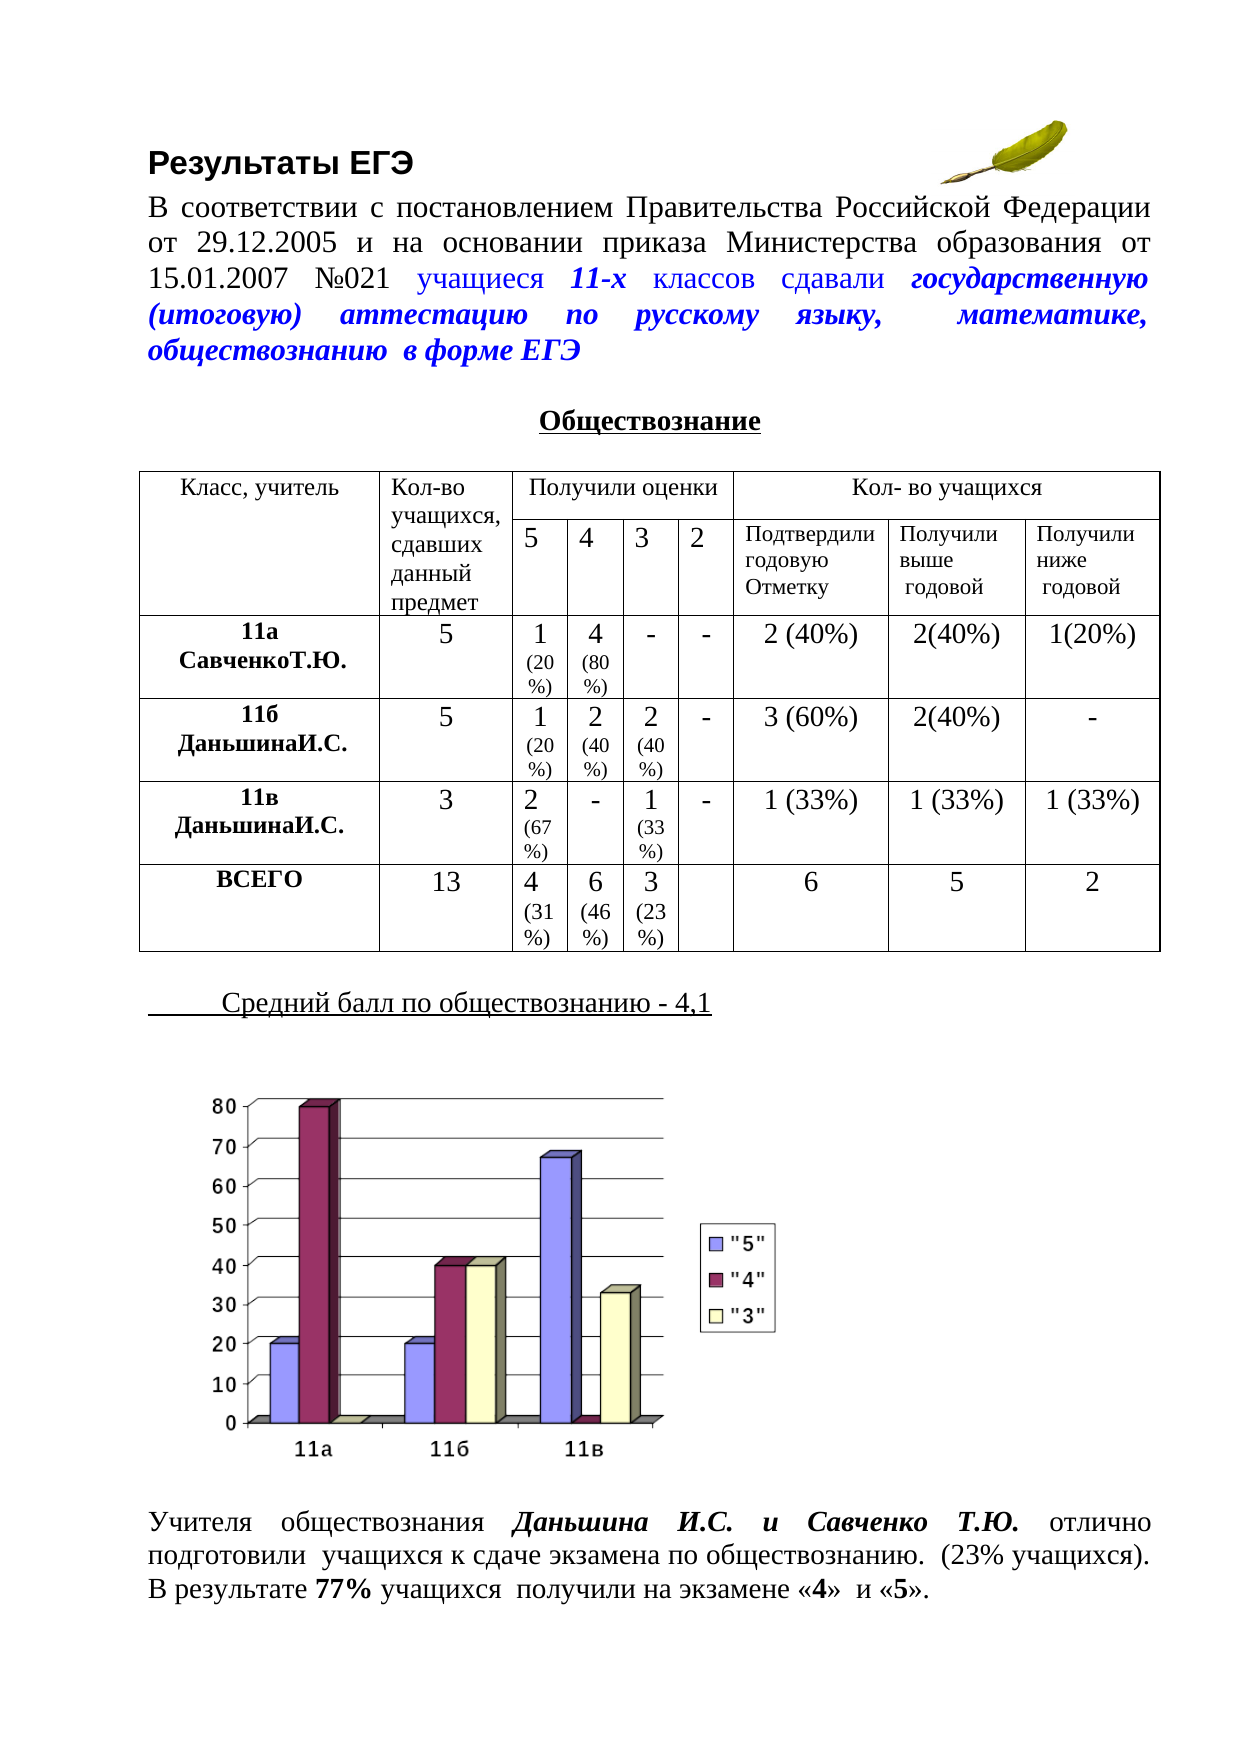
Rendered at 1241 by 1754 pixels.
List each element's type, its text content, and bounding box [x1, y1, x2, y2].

table_cell 3 (60%) [734, 699, 888, 781]
table_cell 2 (40%) [734, 616, 888, 698]
table_cell 3 [380, 782, 512, 863]
table_cell 3 (23%) [624, 865, 678, 951]
table_cell 11а СавченкоТ.Ю. [140, 616, 379, 698]
table_cell 4 (31%) [513, 865, 567, 951]
table_cell 5 [380, 699, 512, 781]
table_cell 1 (33%) [624, 782, 678, 863]
table_cell 2(40%) [889, 699, 1025, 781]
table_header Класс, учитель [140, 472, 379, 615]
table_cell - [1026, 699, 1159, 781]
table_cell 5 [889, 865, 1025, 951]
text Обществознание [148, 403, 1152, 437]
table_cell 11в ДаньшинаИ.С. [140, 782, 379, 863]
table_cell 1 (33%) [734, 782, 888, 863]
table_cell 1(20%) [1026, 616, 1159, 698]
table_cell 2(40%) [889, 616, 1025, 698]
table_cell 1 (20%) [513, 616, 567, 698]
table_header Кол- во учащихся [734, 472, 1159, 519]
table_cell [679, 865, 733, 951]
table_cell 5 [513, 520, 567, 615]
table_cell 4 [568, 520, 623, 615]
table_cell 2 [679, 520, 733, 615]
table_cell 2 (40%) [568, 699, 623, 781]
table_cell 4 (80%) [568, 616, 623, 698]
table_cell ВСЕГО [140, 865, 379, 951]
table_header Кол-во учащихся, сдавших данный предмет [380, 472, 512, 615]
picture [931, 108, 1075, 196]
table_cell 1 (33%) [889, 782, 1025, 863]
table_cell 13 [380, 865, 512, 951]
table_cell - [624, 616, 678, 698]
text В соответствии с постановлением Правительства Российской Федерации от 29.12.2005 и на основании приказа Министерства образования от 15.01.2007 №021 учащиеся 11-х классов сдавали государственную (итоговую) аттестацию по русскому языку, математике, обществознанию в форме ЕГЭ [148, 188, 1152, 367]
table_cell - [679, 616, 733, 698]
table_cell 2 (40%) [624, 699, 678, 781]
table_cell 1 (20%) [513, 699, 567, 781]
table_cell 5 [380, 616, 512, 698]
table_cell - [679, 699, 733, 781]
text Учителя обществознания Даньшина И.С. и Савченко Т.Ю. отлично подготовили учащихся к сдаче экзамена по обществознанию. (23% учащихся). В результате 77% учащихся получили на экзамене «4» и «5». [148, 1504, 1152, 1604]
table_cell Подтвердили годовую Отметку [734, 520, 888, 615]
text Средний балл по обществознанию - 4,1 [148, 985, 1152, 1019]
table_cell 2 [1026, 865, 1159, 951]
table_header Получили оценки [513, 472, 733, 519]
table_cell Получили ниже годовой [1026, 520, 1159, 615]
table_cell Получили выше годовой [889, 520, 1025, 615]
table_cell - [679, 782, 733, 863]
table_cell 3 [624, 520, 678, 615]
table_cell 6 (46%) [568, 865, 623, 951]
subtitle Результаты ЕГЭ [148, 107, 1152, 197]
table_cell - [568, 782, 623, 863]
table_cell 2 (67%) [513, 782, 567, 863]
table_cell 1 (33%) [1026, 782, 1159, 863]
table_cell 6 [734, 865, 888, 951]
table_cell 11б ДаньшинаИ.С. [140, 699, 379, 781]
